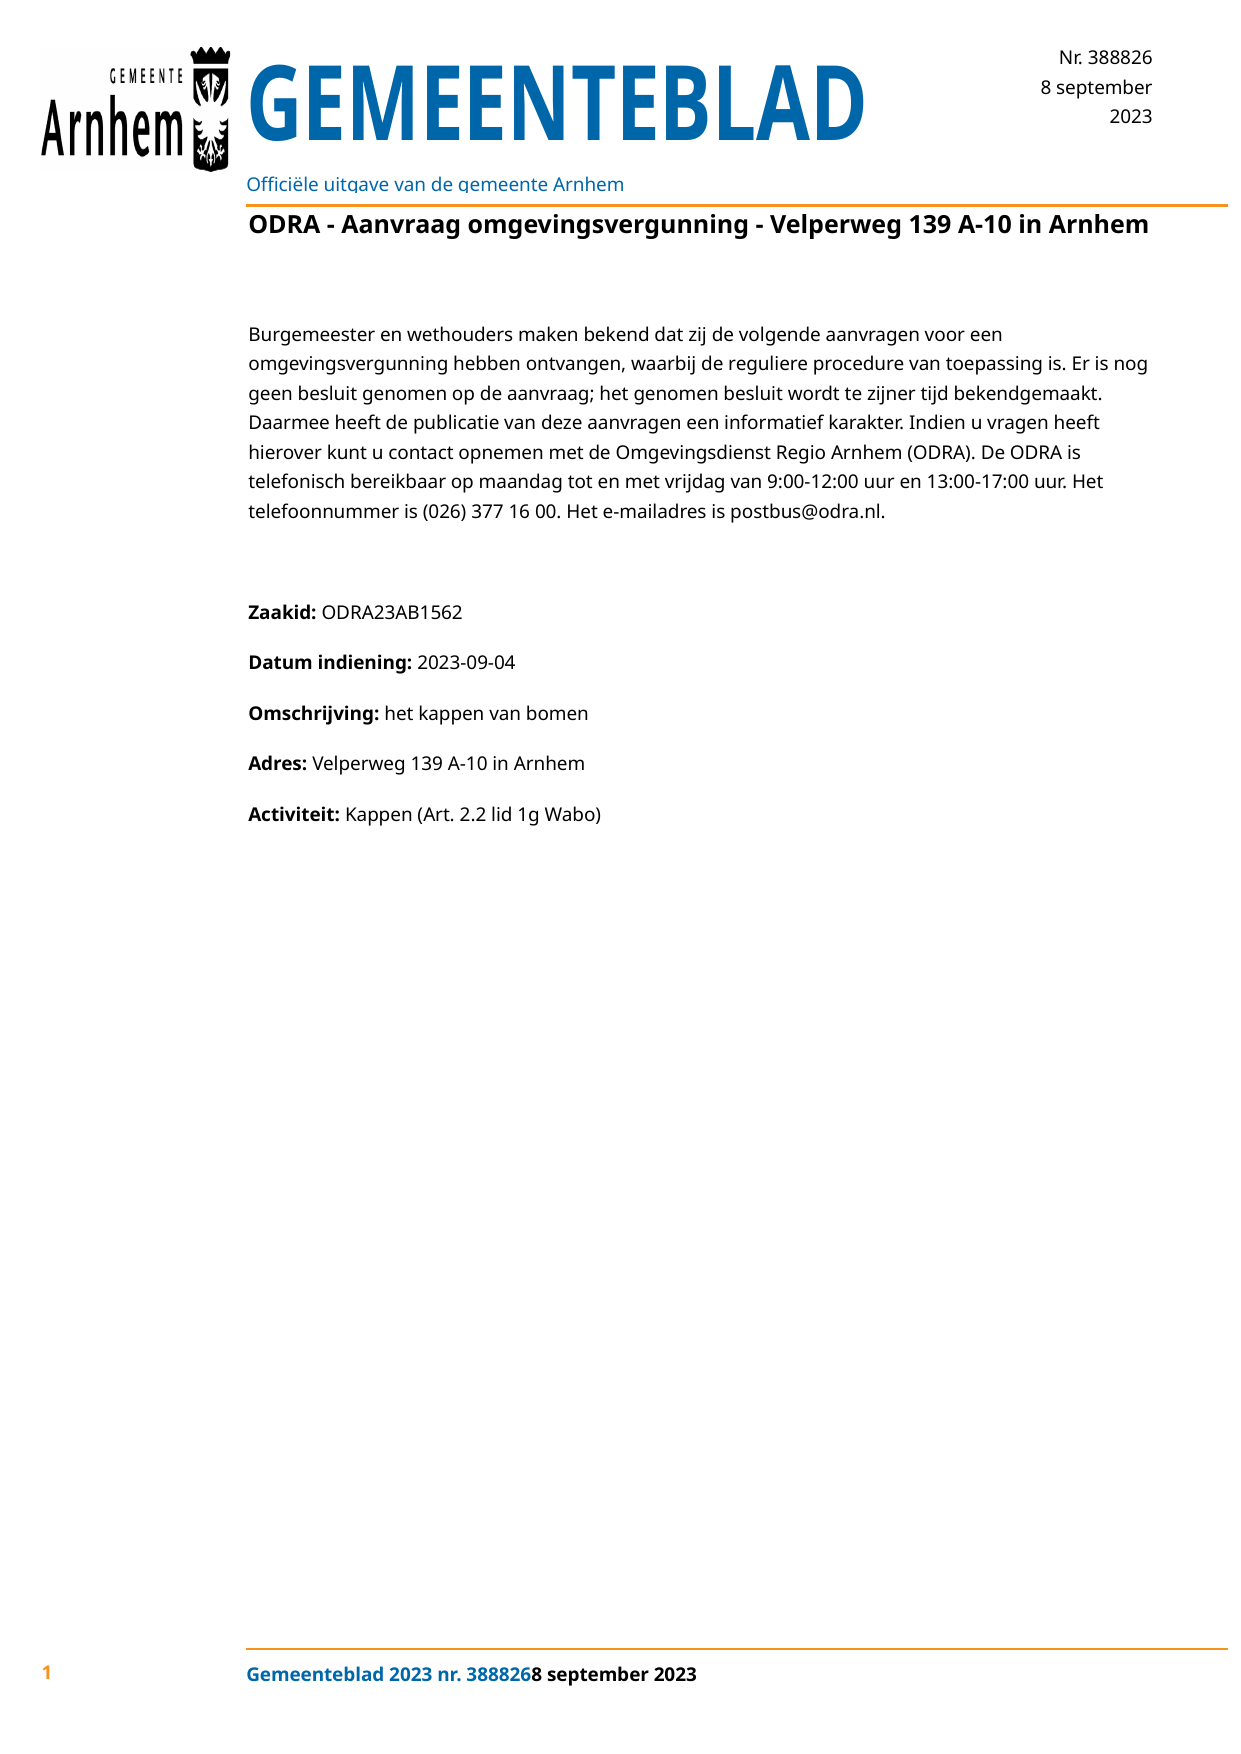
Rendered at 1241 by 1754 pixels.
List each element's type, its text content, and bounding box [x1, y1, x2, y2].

text ODRA - Aanvraag omgevingsvergunning - Velperweg 139 A-10 in Arnhem [248, 207, 1152, 241]
text Burgemeester en wethouders maken bekend dat zij de volgende aanvragen voor een omgevingsvergunning hebben ontvangen, waarbij de reguliere procedure van toepassing is. Er is nog geen besluit genomen op de aanvraag; het genomen besluit wordt te zijner tijd bekendgemaakt. Daarmee heeft de publicatie van deze aanvragen een informatief karakter. Indien u vragen heeft hierover kunt u contact opnemen met de Omgevingsdienst Regio Arnhem (ODRA). De ODRA is telefonisch bereikbaar op maandag tot en met vrijdag van 9:00-12:00 uur en 13:00-17:00 uur. Het telefoonnummer is (026) 377 16 00. Het e-mailadres is postbus@odra.nl. [248, 321, 1152, 524]
picture [41, 47, 231, 172]
text Activiteit: Kappen (Art. 2.2 lid 1g Wabo) [248, 801, 1152, 826]
text Adres: Velperweg 139 A-10 in Arnhem [248, 750, 1152, 776]
text Omschrijving: het kappen van bomen [248, 700, 1152, 726]
text Zaakid: ODRA23AB1562 [248, 599, 1152, 625]
text Datum indiening: 2023-09-04 [248, 649, 1152, 675]
